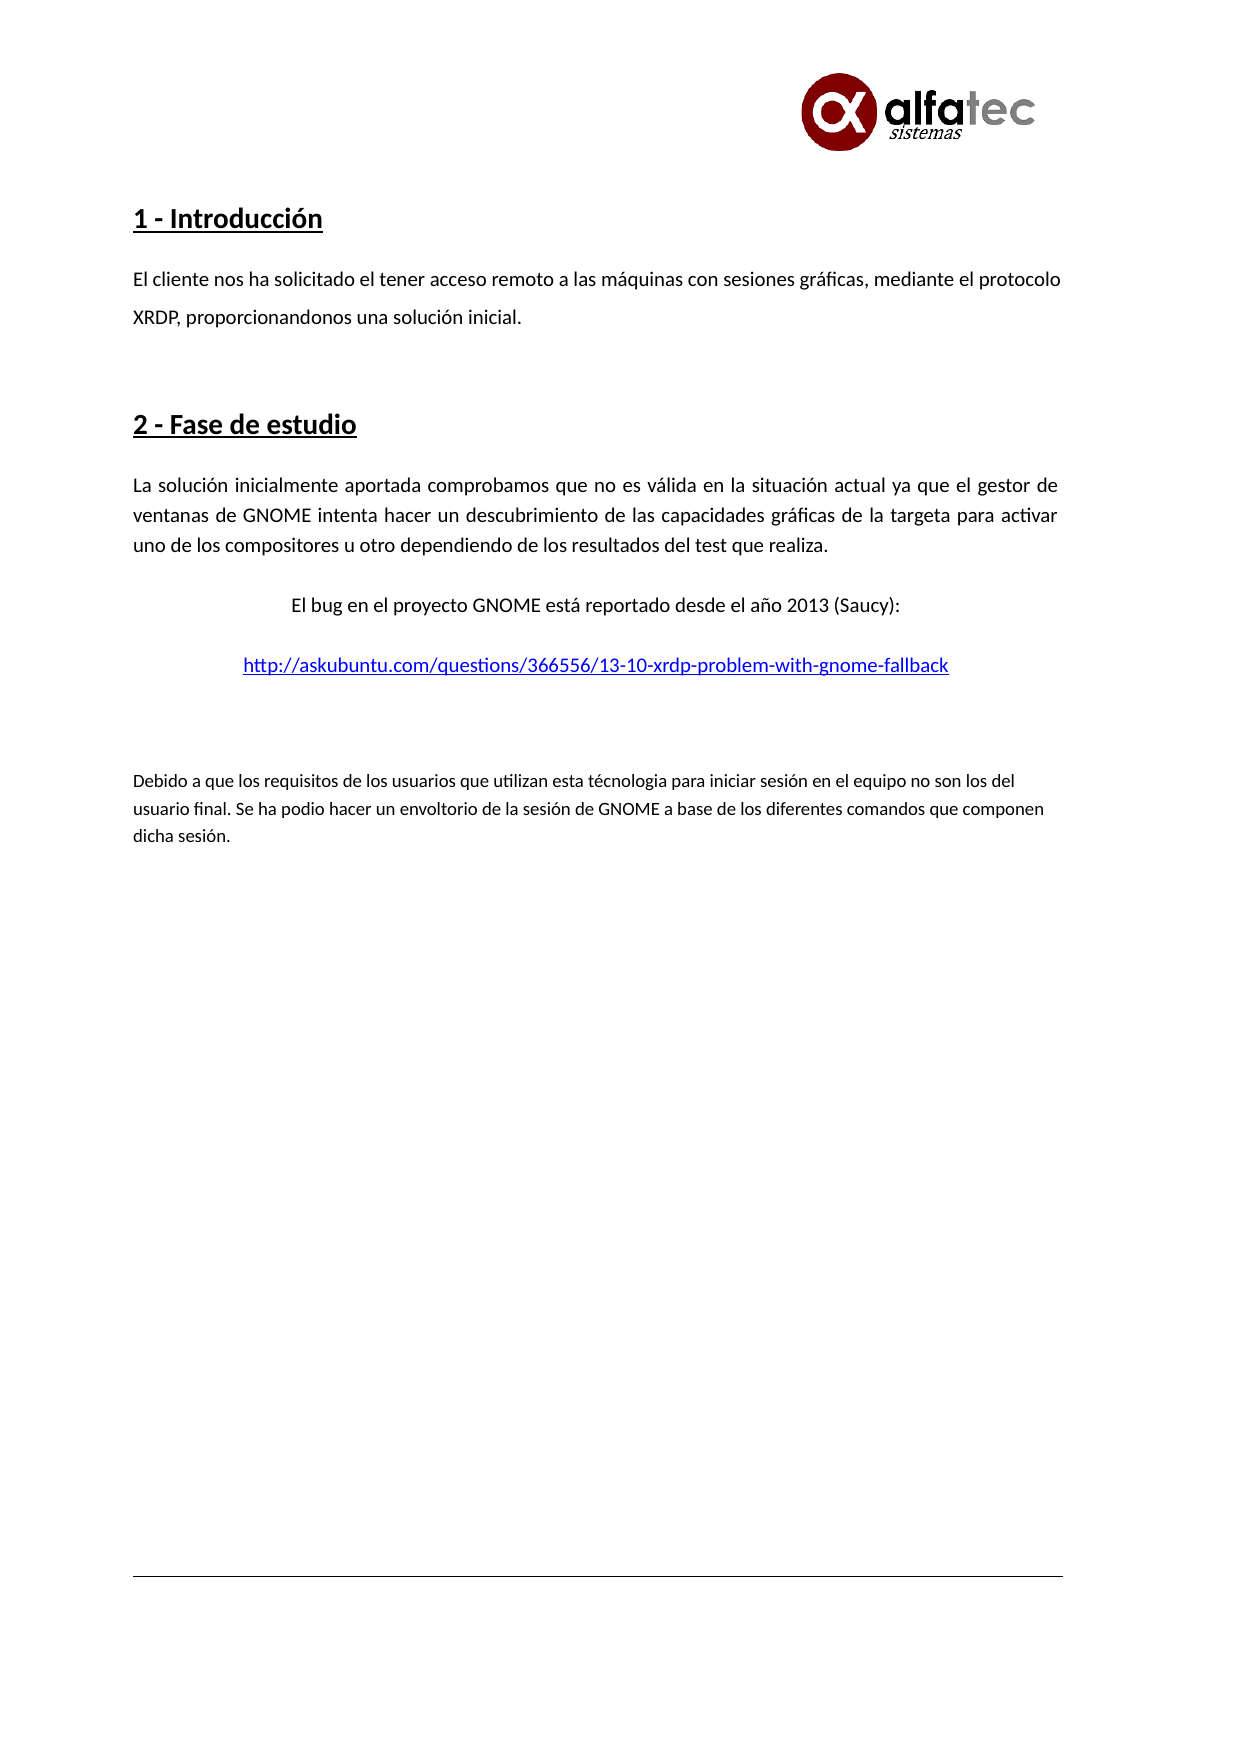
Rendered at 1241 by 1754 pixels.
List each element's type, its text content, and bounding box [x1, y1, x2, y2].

text Debido a que los requisitos de los usuarios que utilizan esta técnologia para iniciar sesión en el equipo no son los del usuario final. Se ha podio hacer un envoltorio de la sesión de GNOME a base de los diferentes comandos que componen dicha sesión. [133, 769, 1059, 847]
text 2 - Fase de estudio [133, 406, 1063, 441]
text 1 - Introducción [133, 201, 1063, 236]
text El cliente nos ha solicitado el tener acceso remoto a las máquinas con sesiones gráficas, mediante el protocolo XRDP, proporcionandonos una solución inicial. [133, 266, 1063, 330]
text El bug en el proyecto GNOME está reportado desde el año 2013 (Saucy): [133, 592, 1059, 618]
text La solución inicialmente aportada comprobamos que no es válida en la situación actual ya que el gestor de ventanas de GNOME intenta hacer un descubrimiento de las capacidades gráficas de la targeta para activar uno de los compositores u otro dependiendo de los resultados del test que realiza. [133, 472, 1059, 558]
picture [801, 73, 1037, 151]
text http://askubuntu.com/questions/366556/13-10-xrdp-problem-with-gnome-fallback [133, 652, 1059, 678]
